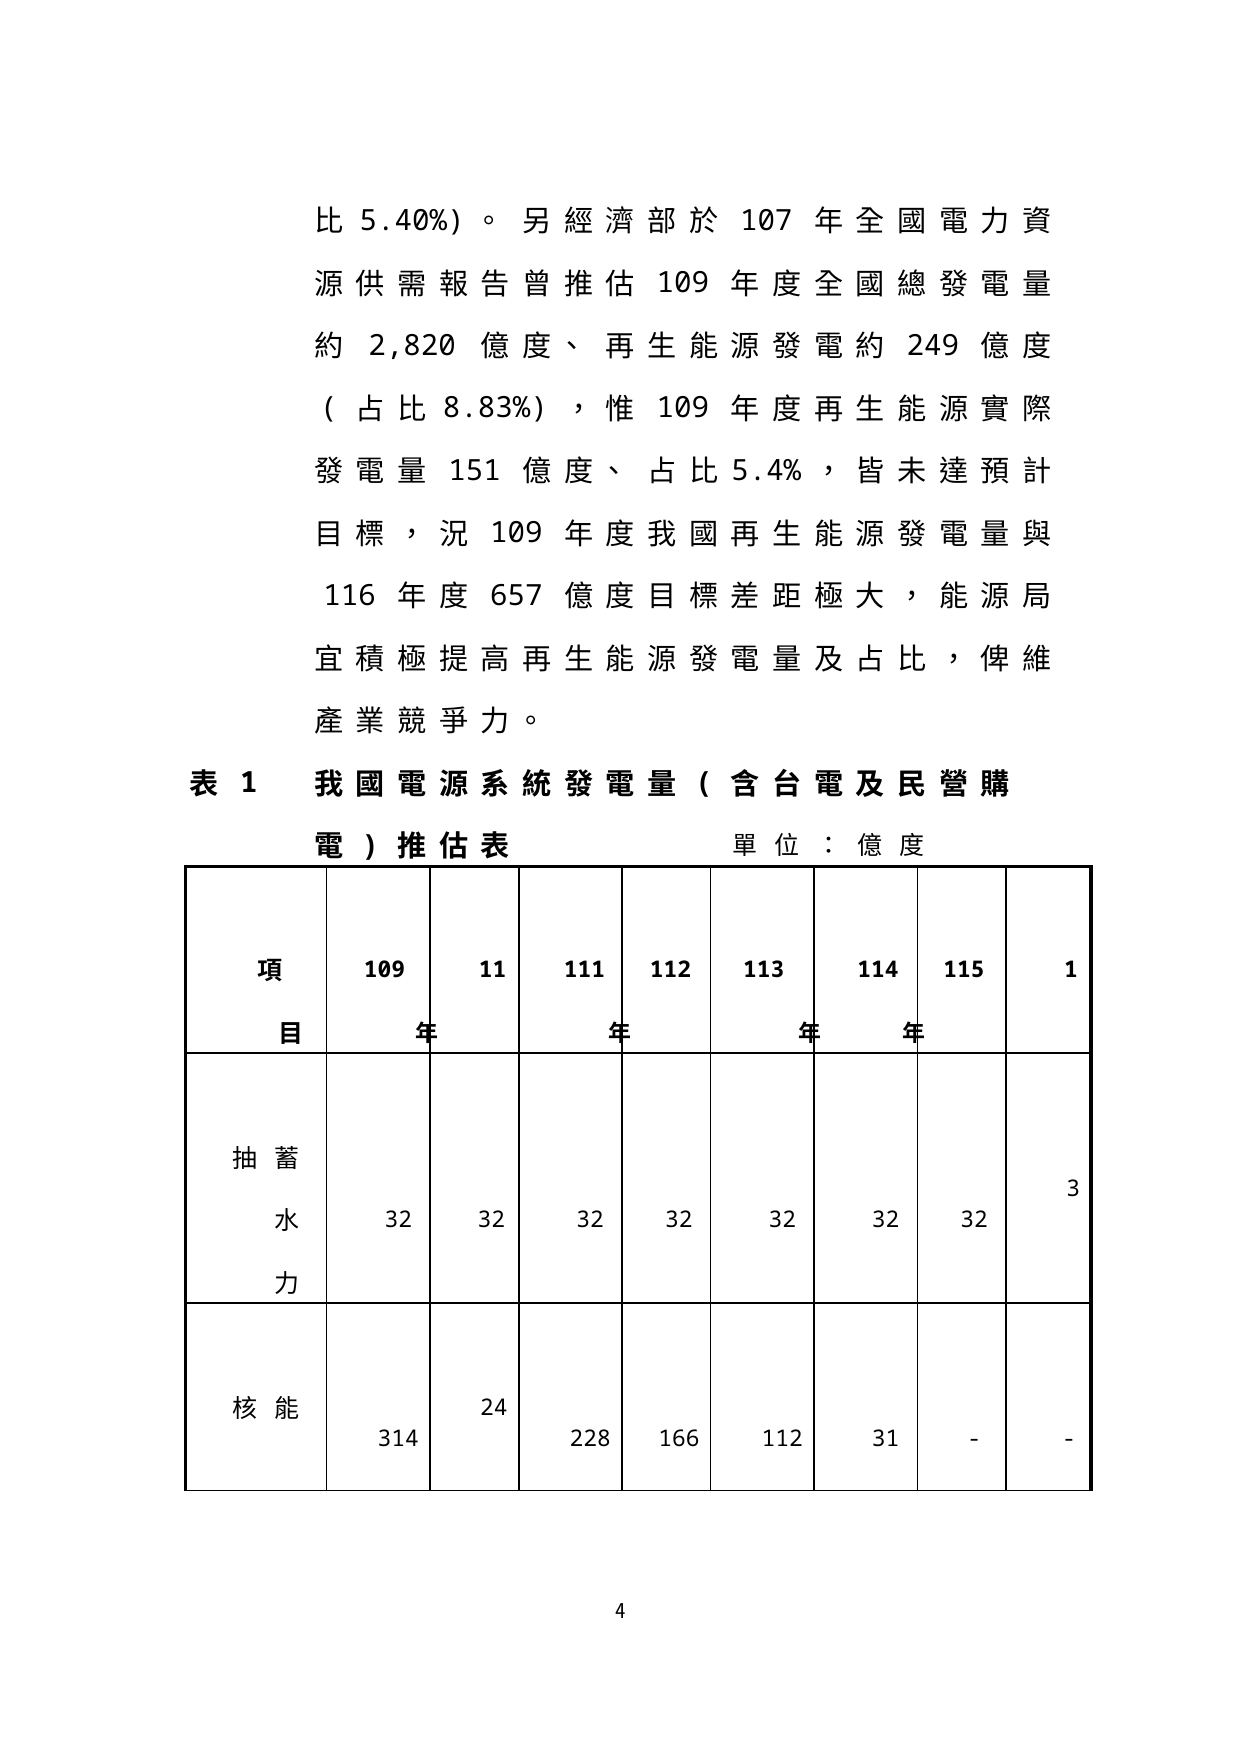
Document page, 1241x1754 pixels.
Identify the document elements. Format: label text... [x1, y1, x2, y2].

table_header 112年 [623, 868, 710, 1052]
text 表1 我國電源系統發電量(含台電及民營購電)推估表 單位：億度 [176, 740, 1058, 865]
table_cell 32 [815, 1054, 917, 1302]
table_cell 32 [520, 1054, 621, 1302]
table_cell 32 [327, 1054, 429, 1302]
table_cell 抽蓄水力 [187, 1054, 326, 1302]
table_cell - [1007, 1304, 1089, 1490]
table_cell 245 [431, 1304, 518, 1490]
table_cell 112 [711, 1304, 813, 1490]
table_header 111年 [520, 868, 621, 1052]
table_cell 31 [815, 1304, 917, 1490]
table_cell 228 [520, 1304, 621, 1490]
table_cell 32 [623, 1054, 710, 1302]
table_header 109年 [327, 868, 429, 1052]
table_header 114年 [815, 868, 917, 1052]
table_cell - [918, 1304, 1005, 1490]
table_header 115年 [918, 868, 1005, 1052]
table_header 113年 [711, 868, 813, 1052]
table_cell 核能 [187, 1304, 326, 1490]
table_cell 32 [1007, 1054, 1089, 1302]
table_cell 32 [918, 1054, 1005, 1302]
table_header 項 目 [187, 868, 326, 1052]
table_cell 32 [431, 1054, 518, 1302]
table_cell 166 [623, 1304, 710, 1490]
table_cell 314 [327, 1304, 429, 1490]
table_header 116年 [1007, 868, 1089, 1052]
table_cell 32 [711, 1054, 813, 1302]
table_header 110年 [431, 868, 518, 1052]
text 比5.40%)。另經濟部於107年全國電力資源供需報告曾推估109年度全國總發電量約2,820億度、再生能源發電約249億度(占比8.83%)，惟109年度再生能源實際發電量151億度、占比5.4%，皆未達預計目標，況109年度我國再生能源發電量與116年度657億度目標差距極大，能源局宜積極提高再生能源發電量及占比，俾維產業競爭力。 [283, 177, 1058, 740]
